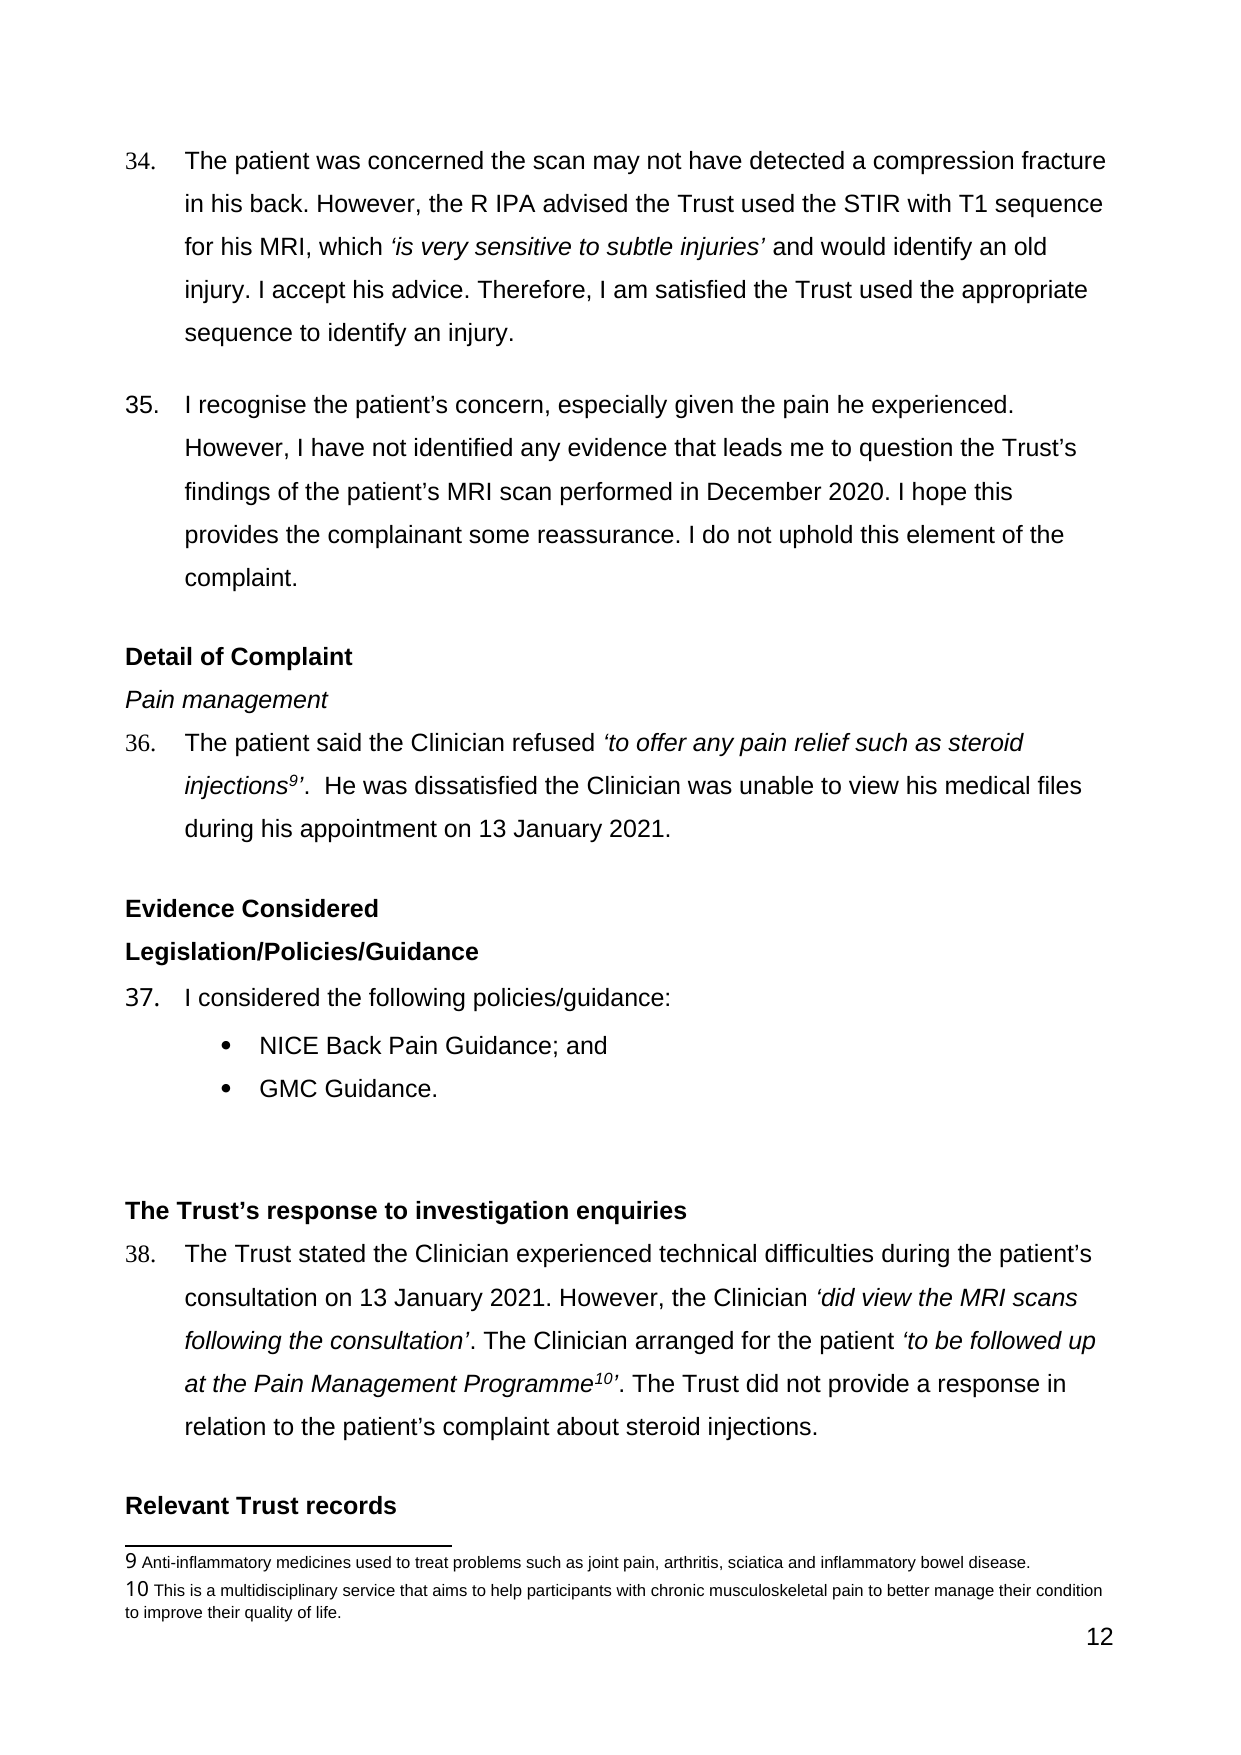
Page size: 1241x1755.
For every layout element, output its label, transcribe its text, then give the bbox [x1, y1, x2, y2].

text Detail of Complaint [125, 642, 1113, 671]
list NICE Back Pain Guidance; and [222, 1031, 1113, 1060]
text Legislation/Policies/Guidance [125, 937, 1113, 965]
list The patient was concerned the scan may not have detected a compression fracture in his back. However, the R IPA advised the Trust used the STIR with T1 sequence for his MRI, which ‘is very sensitive to subtle injuries’ and would identify an old injury. I accept his advice. Therefore, I am satisfied the Trust used the appropriate sequence to identify an injury. [125, 146, 1113, 347]
text Pain management [125, 685, 1113, 714]
list I considered the following policies/guidance: [125, 980, 1113, 1014]
text The Trust’s response to investigation enquiries [125, 1196, 1113, 1225]
list The Trust stated the Clinician experienced technical difficulties during the patient’s consultation on 13 January 2021. However, the Clinician ‘did view the MRI scans following the consultation’. The Clinician arranged for the patient ‘to be followed up at the Pain Management Programme’. The Trust did not provide a response in relation to the patient’s complaint about steroid injections. [125, 1239, 1113, 1441]
list This is a multidisciplinary service that aims to help participants with chronic musculoskeletal pain to better manage their condition to improve their quality of life. [125, 1574, 1113, 1622]
list Anti-inflammatory medicines used to treat problems such as joint pain, arthritis, sciatica and inflammatory bowel disease. [125, 1546, 1113, 1574]
text Relevant Trust records [125, 1491, 1113, 1520]
list GMC Guidance. [222, 1074, 1113, 1103]
text Evidence Considered [125, 893, 1113, 922]
list The patient said the Clinician refused ‘to offer any pain relief such as steroid injections’. He was dissatisfied the Clinician was unable to view his medical files during his appointment on 13 January 2021. [125, 728, 1113, 843]
list I recognise the patient’s concern, especially given the pain he experienced. However, I have not identified any evidence that leads me to question the Trust’s findings of the patient’s MRI scan performed in December 2020. I hope this provides the complainant some reassurance. I do not uphold this element of the complaint. [125, 390, 1113, 592]
